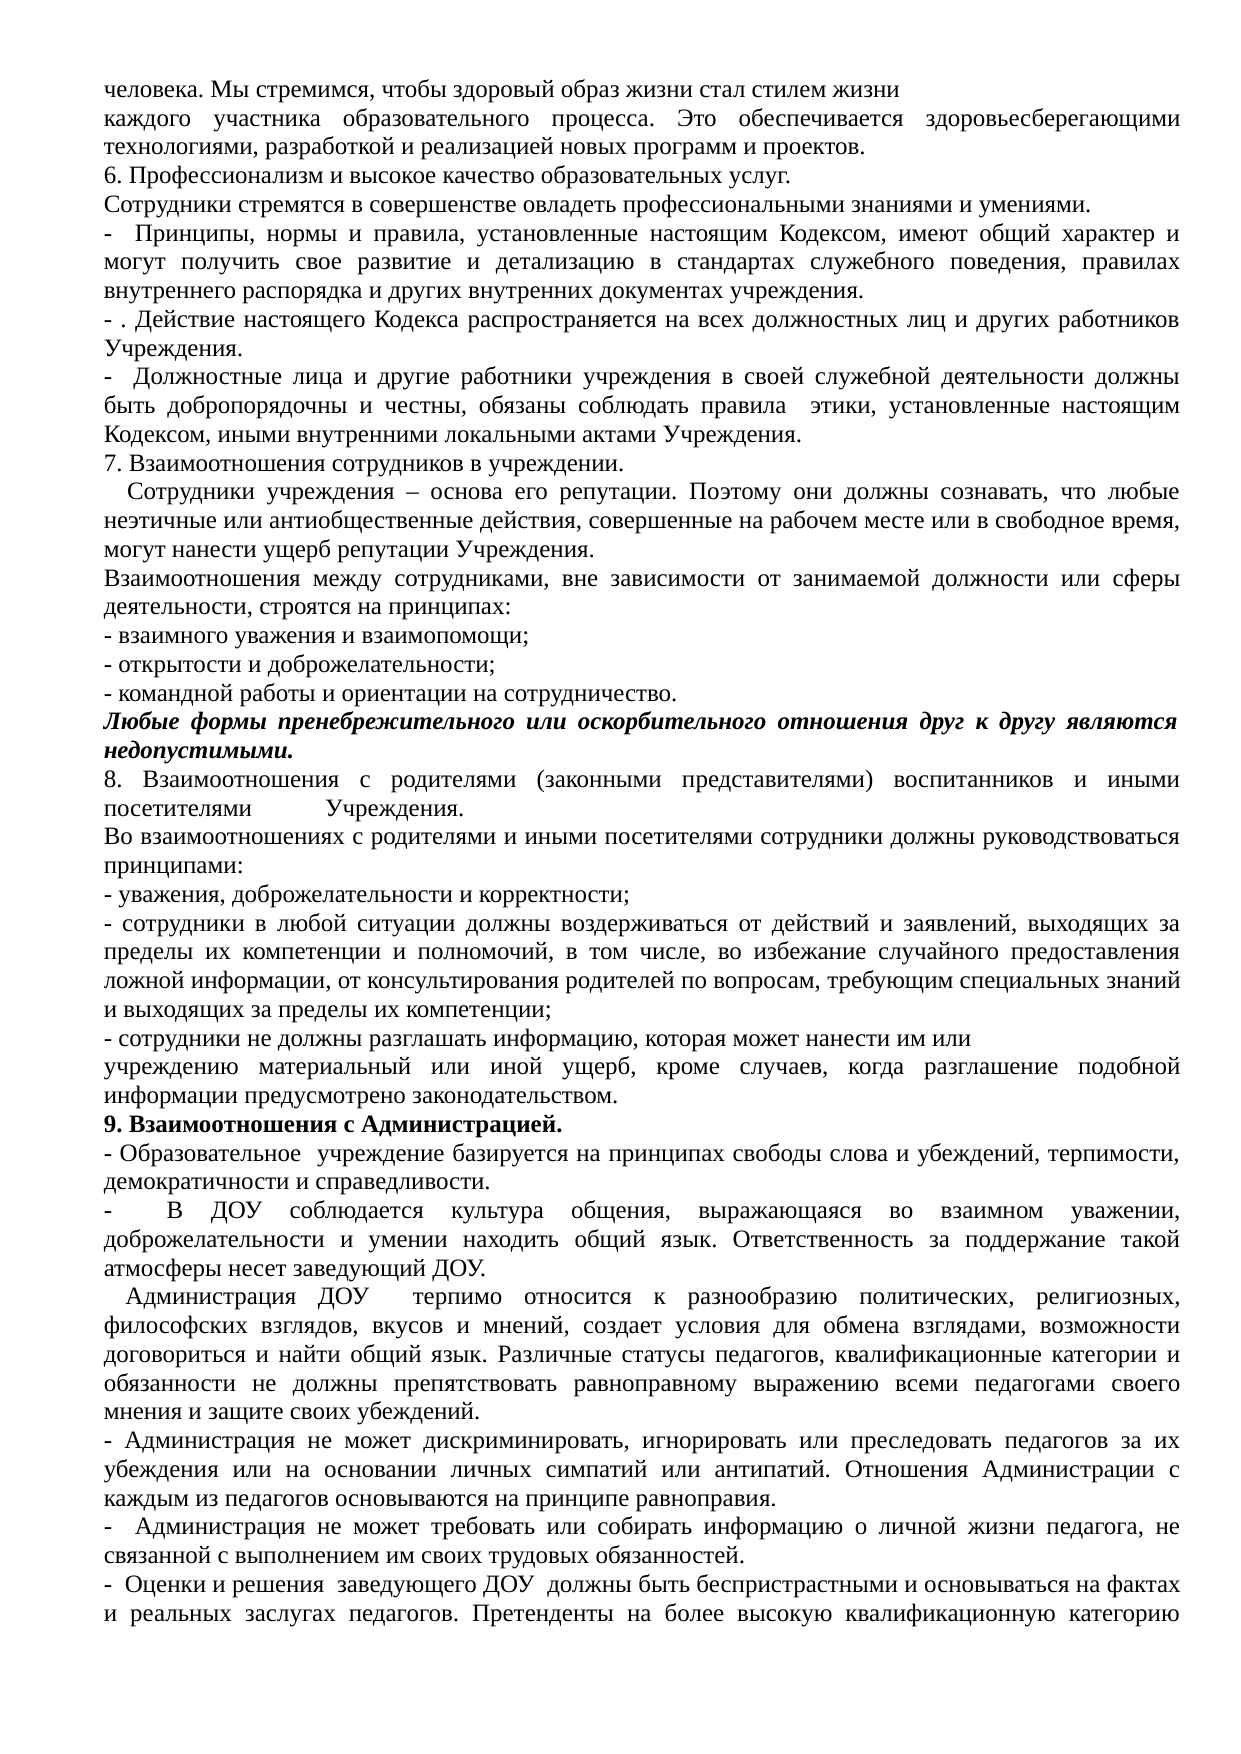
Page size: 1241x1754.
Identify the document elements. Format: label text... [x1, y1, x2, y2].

text - В ДОУ соблюдается культура общения, выражающаяся во взаимном уважении, доброжелательности и умении находить общий язык. Ответственность за поддержание такой атмосферы несет заведующий ДОУ. [103, 1195, 1181, 1281]
text - уважения, доброжелательности и корректности; [103, 879, 1181, 908]
text - взаимного уважения и взаимопомощи; [103, 620, 1181, 649]
text - . Действие настоящего Кодекса распространяется на всех должностных лиц и других работников Учреждения. [103, 304, 1181, 361]
text 8. Взаимоотношения с родителями (законными представителями) воспитанников и иными посетителями Учреждения. Во взаимоотношениях с родителями и иными посетителями сотрудники должны руководствоваться принципами: [103, 764, 1181, 879]
text - Оценки и решения заведующего ДОУ должны быть беспристрастными и основываться на фактах и реальных заслугах педагогов. Претенденты на более высокую квалификационную категорию [103, 1569, 1181, 1626]
text учреждению материальный или иной ущерб, кроме случаев, когда разглашение подобной информации предусмотрено законодательством. [103, 1051, 1181, 1109]
text - Образовательное учреждение базируется на принципах свободы слова и убеждений, терпимости, демократичности и справедливости. [103, 1138, 1181, 1195]
text - Принципы, нормы и правила, установленные настоящим Кодексом, имеют общий характер и могут получить свое развитие и детализацию в стандартах служебного поведения, правилах внутреннего распорядка и других внутренних документах учреждения. [103, 218, 1181, 304]
text - Администрация не может дискриминировать, игнорировать или преследовать педагогов за их убеждения или на основании личных симпатий или антипатий. Отношения Администрации с каждым из педагогов основываются на принципе равноправия. [103, 1425, 1181, 1511]
text каждого участника образовательного процесса. Это обеспечивается здоровьесберегающими технологиями, разработкой и реализацией новых программ и проектов. [103, 103, 1181, 160]
text - Администрация не может требовать или собирать информацию о личной жизни педагога, не связанной с выполнением им своих трудовых обязанностей. [103, 1511, 1181, 1569]
text Сотрудники учреждения – основа его репутации. Поэтому они должны сознавать, что любые неэтичные или антиобщественные действия, совершенные на рабочем месте или в свободное время, могут нанести ущерб репутации Учреждения. [103, 476, 1181, 563]
text Взаимоотношения между сотрудниками, вне зависимости от занимаемой должности или сферы деятельности, строятся на принципах: [103, 563, 1181, 620]
text 6. Профессионализм и высокое качество образовательных услуг. [103, 160, 1181, 189]
text Любые формы пренебрежительного или оскорбительного отношения друг к другу являются недопустимыми. [103, 706, 1181, 764]
text - сотрудники не должны разглашать информацию, которая может нанести им или [103, 1023, 1181, 1051]
text - открытости и доброжелательности; [103, 649, 1181, 678]
text Администрация ДОУ терпимо относится к разнообразию политических, религиозных, философских взглядов, вкусов и мнений, создает условия для обмена взглядами, возможности договориться и найти общий язык. Различные статусы педагогов, квалификационные категории и обязанности не должны препятствовать равноправному выражению всеми педагогами своего мнения и защите своих убеждений. [103, 1281, 1181, 1425]
text 9. Взаимоотношения с Администрацией. [103, 1109, 1181, 1138]
text - сотрудники в любой ситуации должны воздерживаться от действий и заявлений, выходящих за пределы их компетенции и полномочий, в том числе, во избежание случайного предоставления ложной информации, от консультирования родителей по вопросам, требующим специальных знаний и выходящих за пределы их компетенции; [103, 908, 1181, 1023]
text - Должностные лица и другие работники учреждения в своей служебной деятельности должны быть добропорядочны и честны, обязаны соблюдать правила этики, установленные настоящим Кодексом, иными внутренними локальными актами Учреждения. [103, 361, 1181, 448]
text человека. Мы стремимся, чтобы здоровый образ жизни стал стилем жизни [103, 74, 1181, 103]
text Сотрудники стремятся в совершенстве овладеть профессиональными знаниями и умениями. [103, 189, 1181, 218]
text 7. Взаимоотношения сотрудников в учреждении. [103, 448, 1181, 476]
text - командной работы и ориентации на сотрудничество. [103, 678, 1181, 706]
